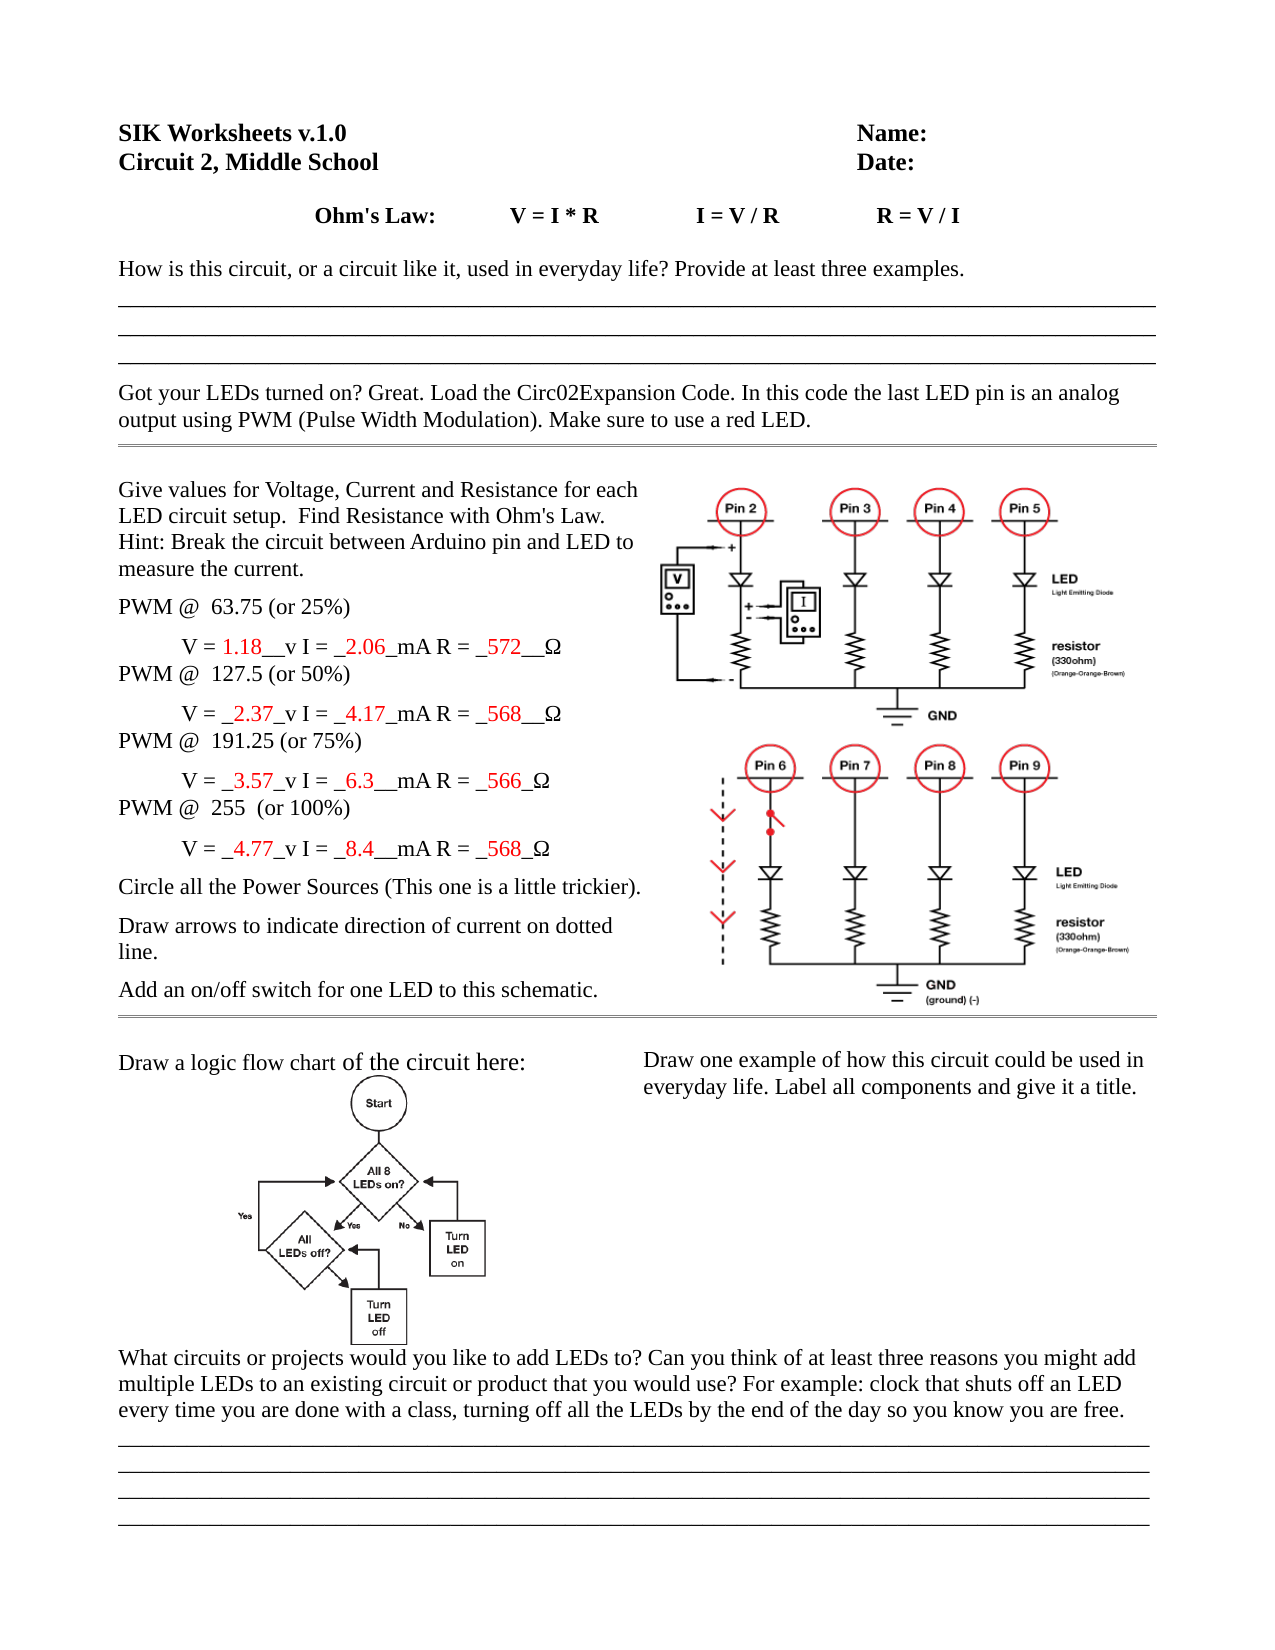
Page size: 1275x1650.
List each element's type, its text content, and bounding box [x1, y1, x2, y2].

text _________________________________________________________________________________________________________________________________________________________________________________________________________________________________________________________ [118, 281, 1157, 367]
picture [227, 1071, 490, 1352]
table_header [643, 1018, 1157, 1047]
table_header [1147, 476, 1157, 1015]
text ________________________________________________________________________________________________________________________________________________________________________________________________________________________________________________________________________________________________________________________________________________________________________ [118, 1423, 1157, 1528]
text Circuit 2, Middle School Date: [118, 147, 1157, 176]
table_header [118, 1018, 643, 1047]
text SIK Worksheets v.1.0 Name: [118, 118, 1157, 147]
table_cell Draw one example of how this circuit could be used in everyday life. Label all components and give it a title. [643, 1047, 1157, 1344]
text What circuits or projects would you like to add LEDs to? Can you think of at least three reasons you might add multiple LEDs to an existing circuit or product that you would use? For example: clock that shuts off an LED every time you are done with a class, turning off all the LEDs by the end of the day so you know you are free. [118, 1344, 1157, 1423]
table_header [643, 476, 658, 1015]
table_cell Draw a logic flow chart of the circuit here: [118, 1047, 643, 1344]
table_header Give values for Voltage, Current and Resistance for each LED circuit setup. Find Resistance with Ohm's Law. Hint: Break the circuit between Arduino pin and LED to measure the current. PWM @ 63.75 (or 25%) V = 1.18__v I = _2.06_mA R = _572__Ω PWM @ 127.5 (or 50%) V = _2.37_v I = _4.17_mA R = _568__Ω PWM @ 191.25 (or 75%) V = _3.57_v I = _6.3__mA R = _566_Ω PWM @ 255 (or 100%) V = _4.77_v I = _8.4__mA R = _568_Ω Circle all the Power Sources (This one is a little trickier). Draw arrows to indicate direction of current on dotted line. Add an on/off switch for one LED to this schematic. [118, 476, 643, 1015]
text How is this circuit, or a circuit like it, used in everyday life? Provide at least three examples. [118, 255, 1157, 281]
picture [658, 468, 1147, 1027]
text Got your LEDs turned on? Great. Load the Circ02Expansion Code. In this code the last LED pin is an analog output using PWM (Pulse Width Modulation). Make sure to use a red LED. [118, 379, 1157, 432]
text Ohm's Law: V = I * R I = V / R R = V / I [118, 202, 1157, 228]
